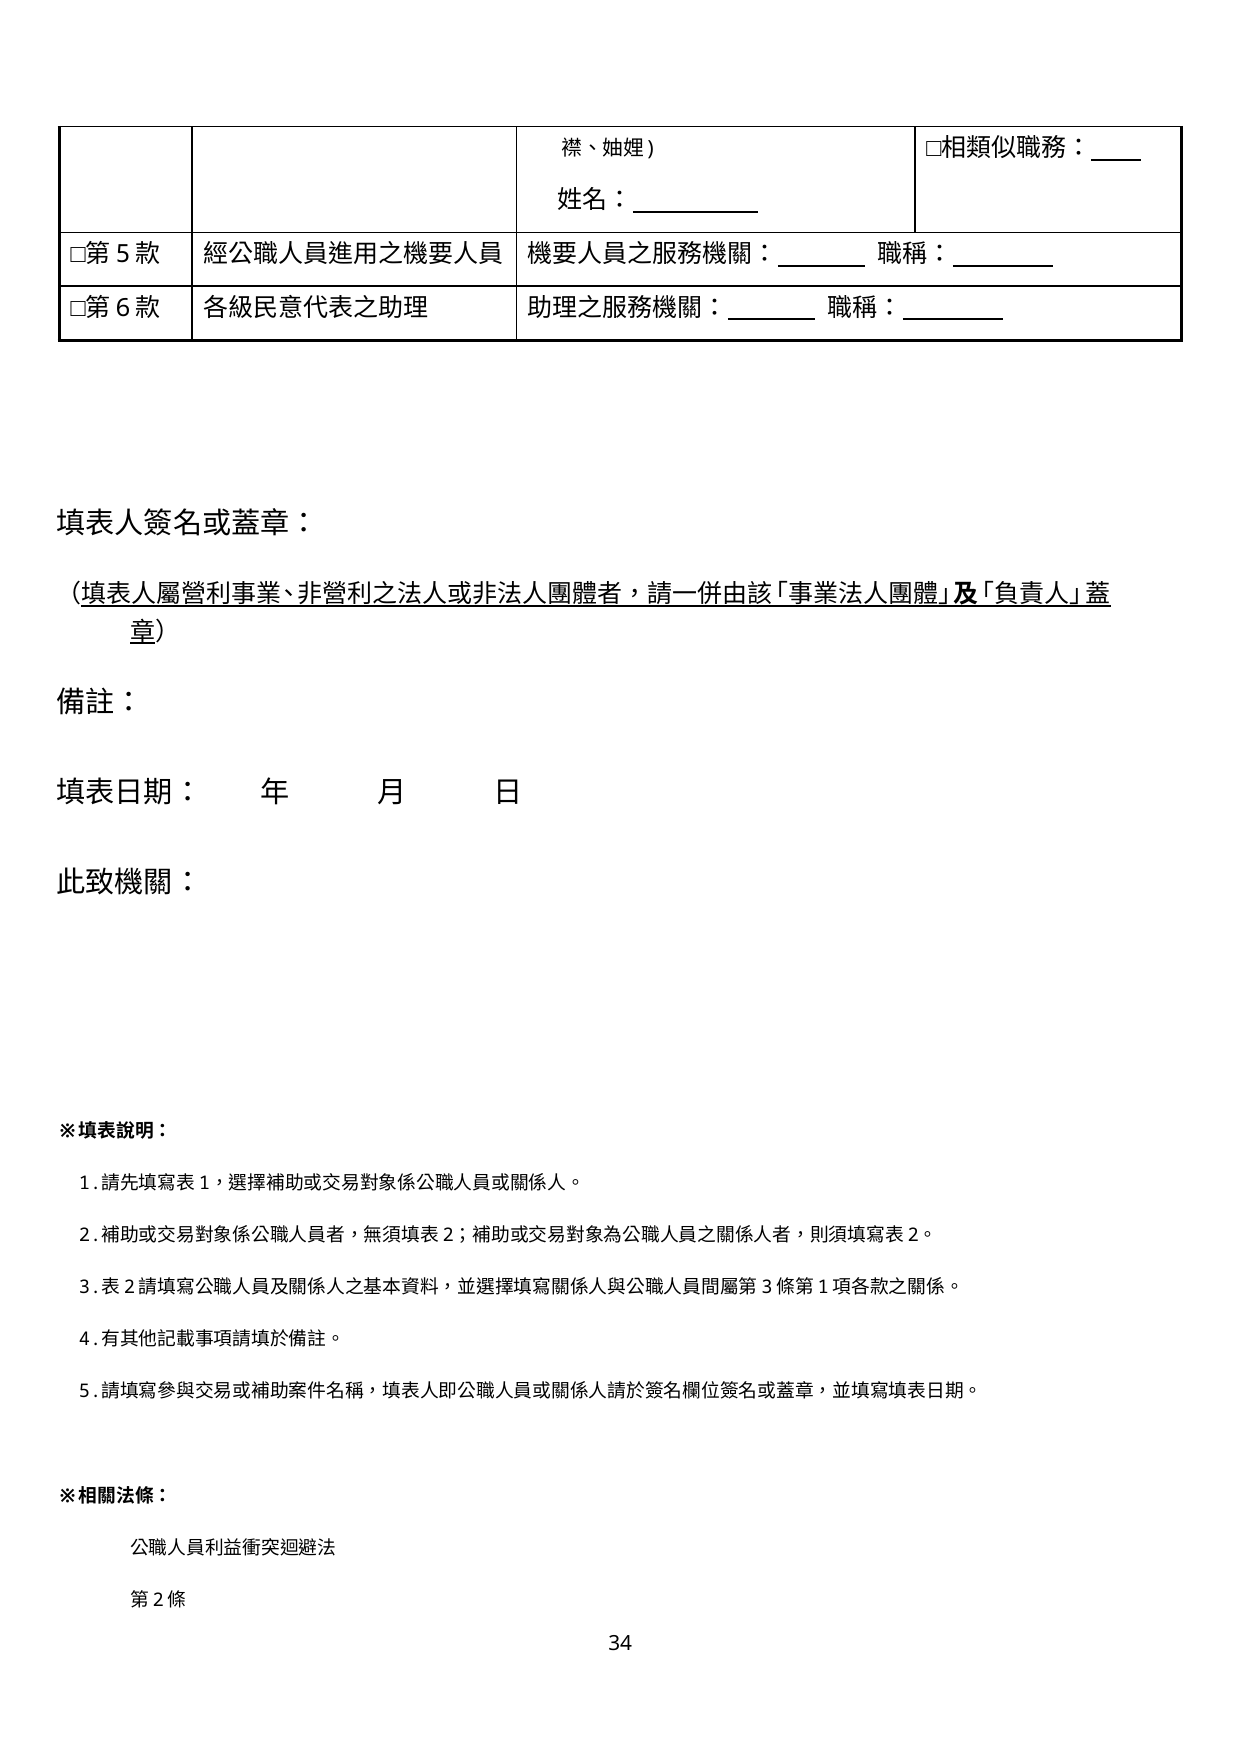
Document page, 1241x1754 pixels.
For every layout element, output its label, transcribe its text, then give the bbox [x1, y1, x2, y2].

table_cell 機要人員之服務機關： 職稱： [517, 233, 1180, 285]
text 填表人簽名或蓋章： [56, 483, 1110, 558]
text 4.有其他記載事項請填於備註。 [56, 1319, 1204, 1356]
table_cell [61, 127, 191, 231]
text 第2條 [130, 1579, 1110, 1617]
table_cell 各級民意代表之助理 [193, 287, 516, 339]
text 公職人員利益衝突迴避法 [130, 1527, 1110, 1565]
text 2.補助或交易對象係公職人員者，無須填表2；補助或交易對象為公職人員之關係人者，則須填寫表2。 [56, 1215, 1204, 1252]
table_cell □第6款 [61, 287, 191, 339]
table_cell □相類似職務： [916, 127, 1180, 231]
text ※填表說明： [56, 1111, 1110, 1148]
text ※相關法條： [56, 1475, 1204, 1513]
text 3.表2請填寫公職人員及關係人之基本資料，並選擇填寫關係人與公職人員間屬第3條第1項各款之關係。 [56, 1267, 1204, 1304]
table_cell 助理之服務機關： 職稱： [517, 287, 1180, 339]
table_cell □第5款 [61, 233, 191, 285]
text 填表日期： 年 月 日 [56, 752, 1110, 827]
text 5.請填寫參與交易或補助案件名稱，填表人即公職人員或關係人請於簽名欄位簽名或蓋章，並填寫填表日期。 [56, 1371, 1204, 1408]
text 此致機關： [56, 842, 1110, 917]
table_cell 襟、妯娌) 姓名： [517, 127, 914, 231]
table_cell 經公職人員進用之機要人員 [193, 233, 516, 285]
table_cell [193, 127, 516, 231]
text 備註： [56, 663, 1110, 738]
text （填表人屬營利事業、非營利之法人或非法人團體者，請一併由該「事業法人團體」及「負責人」蓋章） [56, 573, 1110, 648]
text 1.請先填寫表1，選擇補助或交易對象係公職人員或關係人。 [56, 1163, 1204, 1200]
